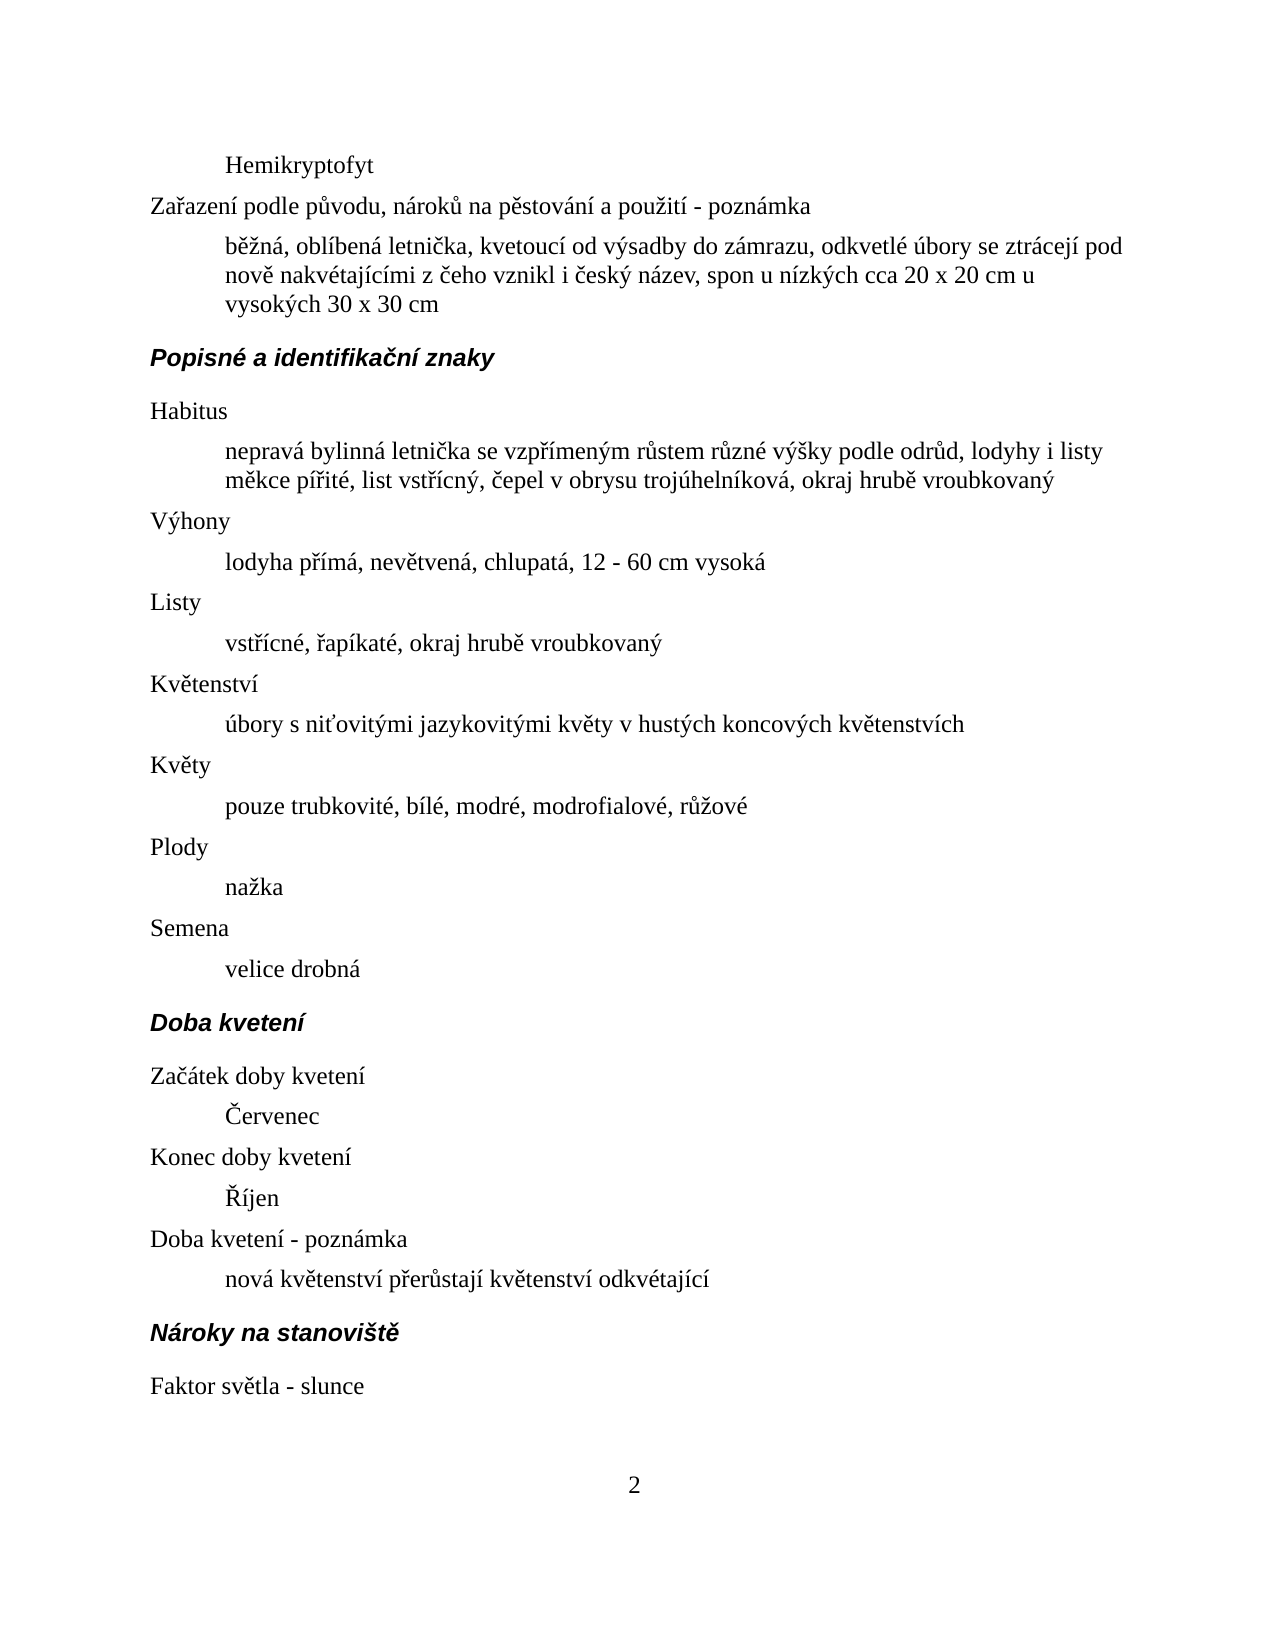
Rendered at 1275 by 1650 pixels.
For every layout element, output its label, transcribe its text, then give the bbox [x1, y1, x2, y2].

text Zařazení podle původu, nároků na pěstování a použití - poznámka [150, 191, 1125, 219]
text velice drobná [225, 954, 1125, 983]
subtitle Doba kvetení [150, 1008, 1125, 1036]
text Květenství [150, 669, 1125, 698]
text nepravá bylinná letnička se vzpřímeným růstem různé výšky podle odrůd, lodyhy i listy měkce pířité, list vstřícný, čepel v obrysu trojúhelníková, okraj hrubě vroubkovaný [225, 436, 1125, 494]
text Semena [150, 913, 1125, 942]
text Hemikryptofyt [225, 150, 1125, 179]
text Červenec [225, 1101, 1125, 1130]
text vstřícné, řapíkaté, okraj hrubě vroubkovaný [225, 628, 1125, 657]
text pouze trubkovité, bílé, modré, modrofialové, růžové [225, 791, 1125, 820]
text Říjen [225, 1183, 1125, 1212]
text Plody [150, 832, 1125, 861]
text nažka [225, 872, 1125, 901]
text úbory s niťovitými jazykovitými květy v hustých koncových květenstvích [225, 709, 1125, 738]
text Květy [150, 750, 1125, 779]
text Listy [150, 587, 1125, 616]
text lodyha přímá, nevětvená, chlupatá, 12 - 60 cm vysoká [225, 547, 1125, 575]
text Doba kvetení - poznámka [150, 1224, 1125, 1252]
text Faktor světla - slunce [150, 1371, 1125, 1400]
text Výhony [150, 506, 1125, 535]
text Habitus [150, 396, 1125, 424]
text nová květenství přerůstají květenství odkvétající [225, 1264, 1125, 1293]
text běžná, oblíbená letnička, kvetoucí od výsadby do zámrazu, odkvetlé úbory se ztrácejí pod nově nakvétajícími z čeho vznikl i český název, spon u nízkých cca 20 x 20 cm u vysokých 30 x 30 cm [225, 231, 1125, 318]
text Začátek doby kvetení [150, 1061, 1125, 1089]
subtitle Popisné a identifikační znaky [150, 343, 1125, 371]
subtitle Nároky na stanoviště [150, 1318, 1125, 1347]
text Konec doby kvetení [150, 1142, 1125, 1171]
